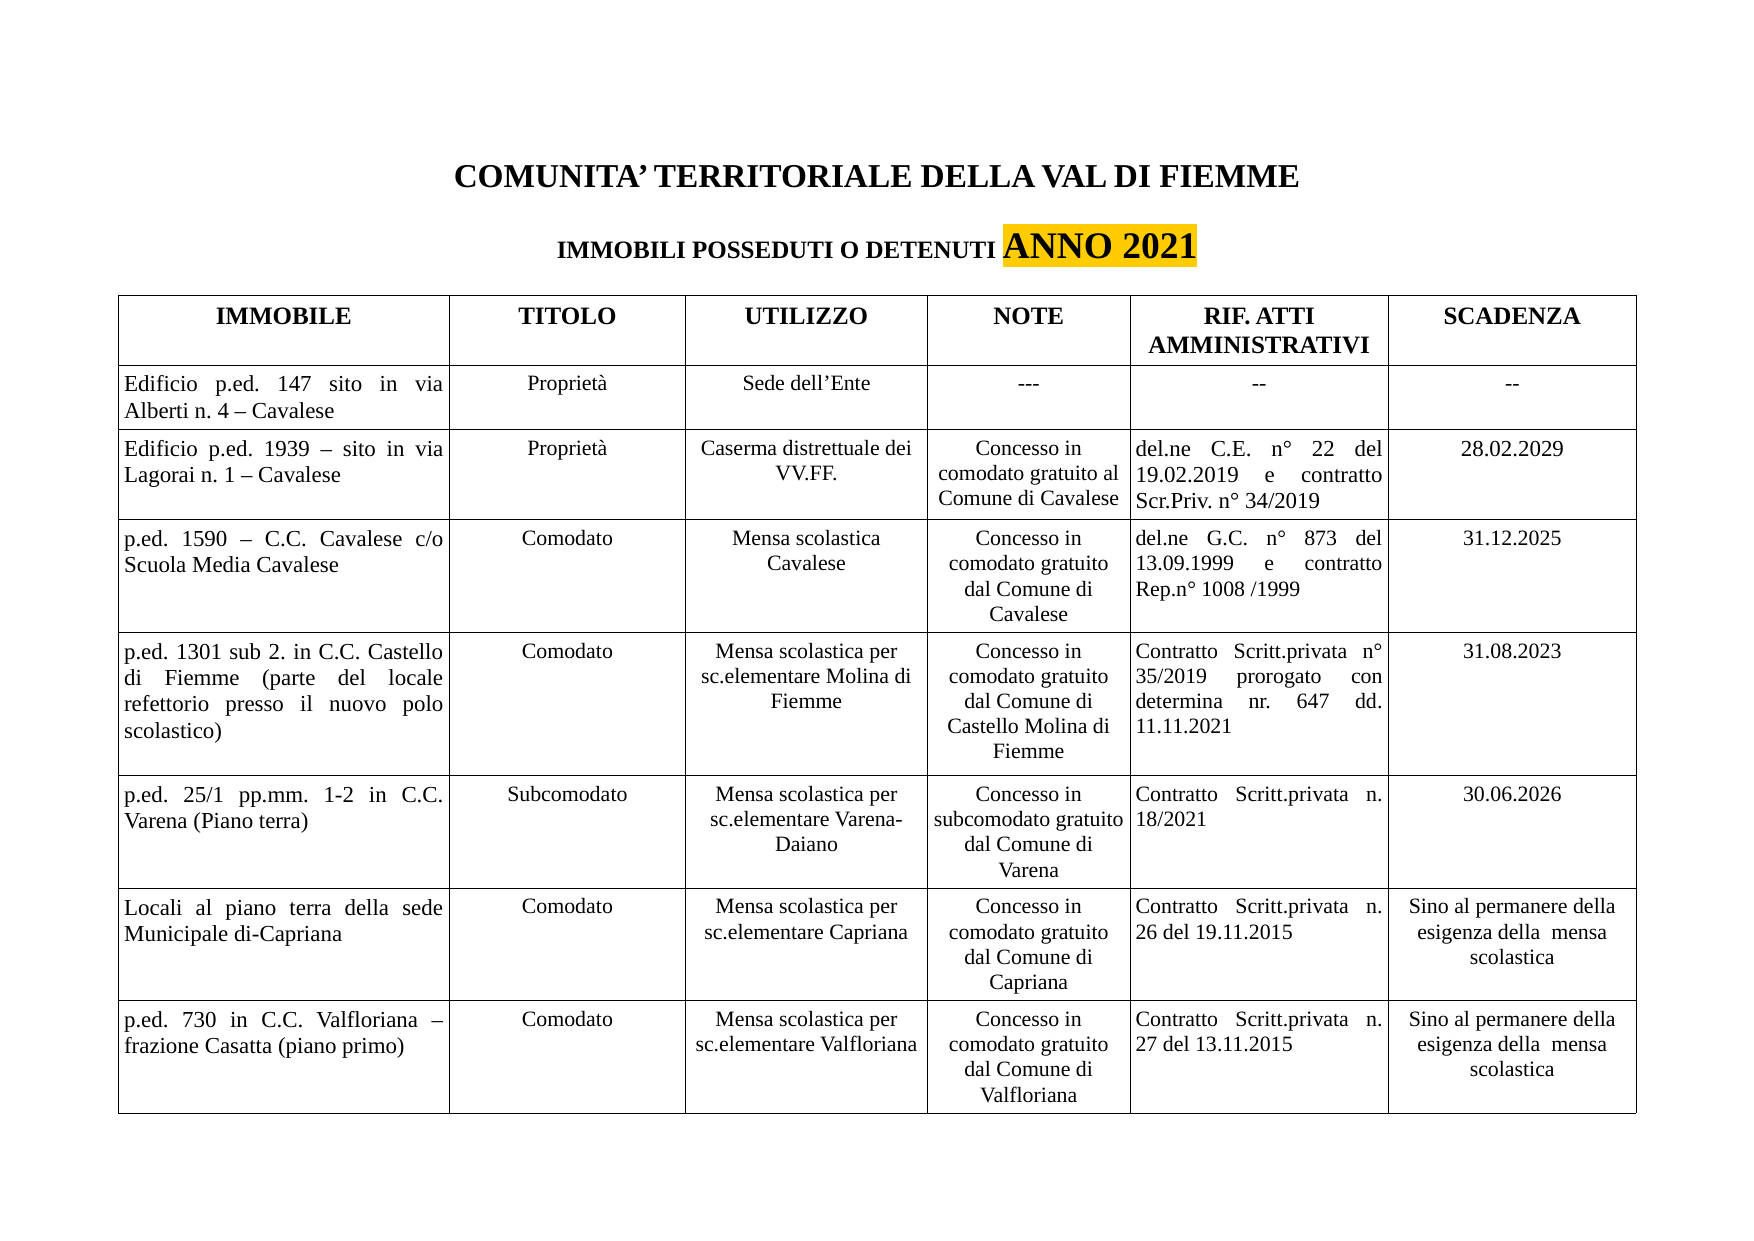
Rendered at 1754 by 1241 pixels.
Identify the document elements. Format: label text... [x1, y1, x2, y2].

table_cell Subcomodato [450, 776, 685, 888]
table_header Concesso in comodato gratuito dal Comune di Capriana [928, 889, 1130, 1000]
table_cell p.ed. 730 in C.C. Valfloriana – frazione Casatta (piano primo) [119, 1001, 449, 1112]
table_cell Sino al permanere della esigenza della mensa scolastica [1389, 1001, 1636, 1112]
text IMMOBILI POSSEDUTI O DETENUTI ANNO 2021 [118, 223, 1636, 267]
table_header Mensa scolastica per sc.elementare Capriana [686, 889, 927, 1000]
table_cell Proprietà [450, 430, 685, 519]
table_cell 31.12.2025 [1389, 520, 1636, 632]
table_header SCADENZA [1389, 296, 1636, 364]
table_header Comodato [450, 889, 685, 1000]
table_cell Comodato [450, 1001, 685, 1112]
table_cell Concesso in subcomodato gratuito dal Comune di Varena [928, 776, 1130, 888]
table_header UTILIZZO [686, 296, 927, 364]
table_cell Concesso in comodato gratuito dal Comune di Cavalese [928, 520, 1130, 632]
table_cell del.ne G.C. n° 873 del 13.09.1999 e contratto Rep.n° 1008 /1999 [1131, 520, 1388, 632]
table_cell --- [928, 366, 1130, 429]
table_cell -- [1131, 366, 1388, 429]
table_cell Mensa scolastica per sc.elementare Valfloriana [686, 1001, 927, 1112]
table_header Concesso in comodato gratuito dal Comune di Castello Molina di Fiemme [928, 633, 1130, 775]
table_cell Edificio p.ed. 147 sito in via Alberti n. 4 – Cavalese [119, 366, 449, 429]
table_header Contratto Scritt.privata n° 35/2019 prorogato con determina nr. 647 dd. 11.11.2021 [1131, 633, 1388, 775]
table_header Sino al permanere della esigenza della mensa scolastica [1389, 889, 1636, 1000]
table_cell del.ne C.E. n° 22 del 19.02.2019 e contratto Scr.Priv. n° 34/2019 [1131, 430, 1388, 519]
table_cell Edificio p.ed. 1939 – sito in via Lagorai n. 1 – Cavalese [119, 430, 449, 519]
table_header IMMOBILE [119, 296, 449, 364]
table_header Locali al piano terra della sede Municipale di-Capriana [119, 889, 449, 1000]
table_cell Mensa scolastica Cavalese [686, 520, 927, 632]
table_header NOTE [928, 296, 1130, 364]
table_cell Contratto Scritt.privata n. 27 del 13.11.2015 [1131, 1001, 1388, 1112]
text COMUNITA’ TERRITORIALE DELLA VAL DI FIEMME [118, 156, 1636, 195]
table_header 31.08.2023 [1389, 633, 1636, 775]
table_header TITOLO [450, 296, 685, 364]
table_cell 28.02.2029 [1389, 430, 1636, 519]
table_cell -- [1389, 366, 1636, 429]
table_header Comodato [450, 633, 685, 775]
table_cell Proprietà [450, 366, 685, 429]
table_header Mensa scolastica per sc.elementare Molina di Fiemme [686, 633, 927, 775]
table_cell Caserma distrettuale dei VV.FF. [686, 430, 927, 519]
table_cell p.ed. 1590 – C.C. Cavalese c/o Scuola Media Cavalese [119, 520, 449, 632]
table_cell Concesso in comodato gratuito al Comune di Cavalese [928, 430, 1130, 519]
table_cell 30.06.2026 [1389, 776, 1636, 888]
table_cell Comodato [450, 520, 685, 632]
table_header RIF. ATTI AMMINISTRATIVI [1131, 296, 1388, 364]
table_cell Concesso in comodato gratuito dal Comune di Valfloriana [928, 1001, 1130, 1112]
table_cell p.ed. 25/1 pp.mm. 1-2 in C.C. Varena (Piano terra) [119, 776, 449, 888]
table_cell Sede dell’Ente [686, 366, 927, 429]
table_header p.ed. 1301 sub 2. in C.C. Castello di Fiemme (parte del locale refettorio presso il nuovo polo scolastico) [119, 633, 449, 775]
table_cell Contratto Scritt.privata n. 18/2021 [1131, 776, 1388, 888]
table_cell Mensa scolastica per sc.elementare Varena-Daiano [686, 776, 927, 888]
table_header Contratto Scritt.privata n. 26 del 19.11.2015 [1131, 889, 1388, 1000]
